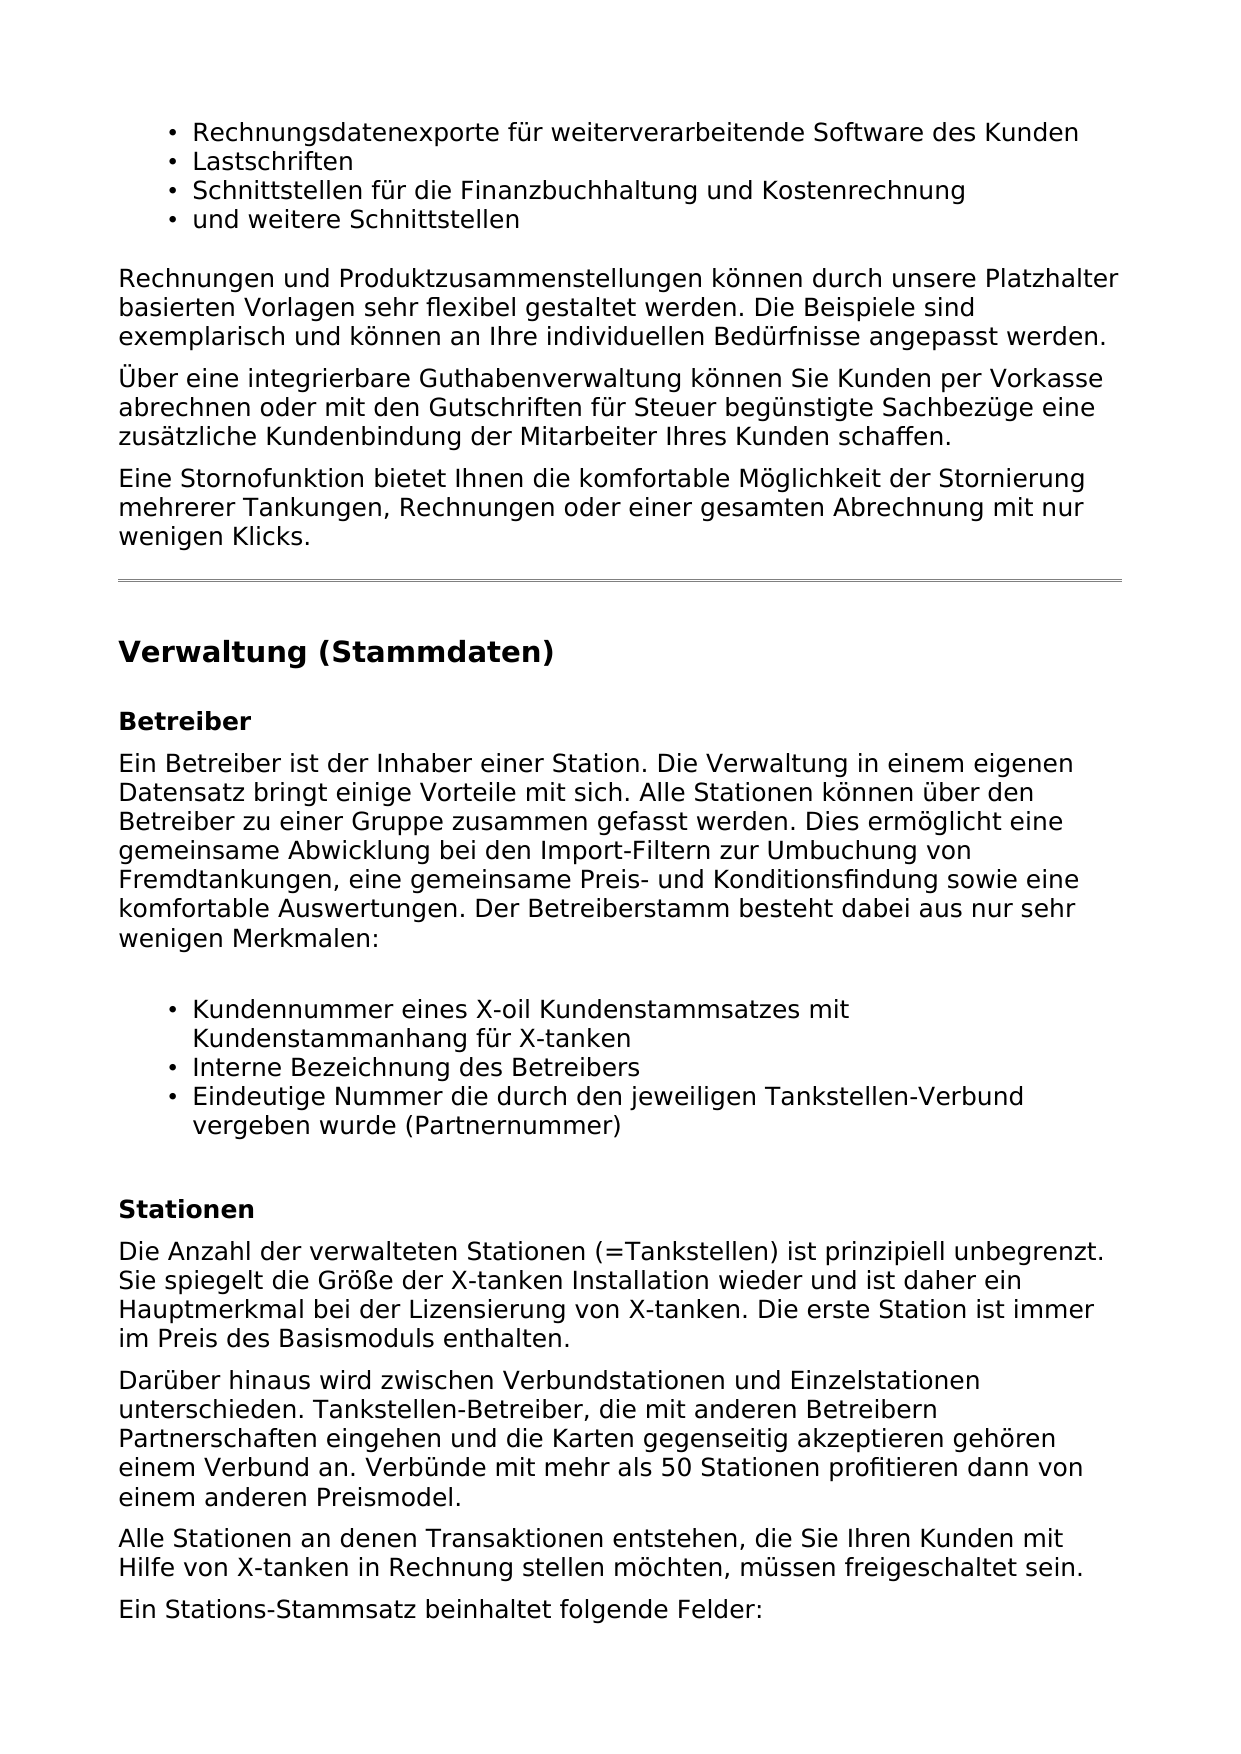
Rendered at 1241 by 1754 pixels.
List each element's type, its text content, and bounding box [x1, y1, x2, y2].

text Ein Stations-Stammsatz beinhaltet folgende Felder: [118, 1595, 1122, 1624]
text Darüber hinaus wird zwischen Verbundstationen und Einzelstationen unterschieden. Tankstellen-Betreiber, die mit anderen Betreibern Partnerschaften eingehen und die Karten gegenseitig akzeptieren gehören einem Verbund an. Verbünde mit mehr als 50 Stationen profitieren dann von einem anderen Preismodel. [118, 1366, 1122, 1512]
subtitle Betreiber [118, 707, 1122, 736]
list Eindeutige Nummer die durch den jeweiligen Tankstellen-Verbund vergeben wurde (Partnernummer) [177, 1082, 1122, 1141]
subtitle Verwaltung (Stammdaten) [118, 636, 1122, 669]
text Alle Stationen an denen Transaktionen entstehen, die Sie Ihren Kunden mit Hilfe von X-tanken in Rechnung stellen möchten, müssen freigeschaltet sein. [118, 1524, 1122, 1583]
list Lastschriften [177, 147, 1122, 176]
text Die Anzahl der verwalteten Stationen (=Tankstellen) ist prinzipiell unbegrenzt. Sie spiegelt die Größe der X-tanken Installation wieder und ist daher ein Hauptmerkmal bei der Lizensierung von X-tanken. Die erste Station ist immer im Preis des Basismoduls enthalten. [118, 1237, 1122, 1353]
list Interne Bezeichnung des Betreibers [177, 1053, 1122, 1082]
text Ein Betreiber ist der Inhaber einer Station. Die Verwaltung in einem eigenen Datensatz bringt einige Vorteile mit sich. Alle Stationen können über den Betreiber zu einer Gruppe zusammen gefasst werden. Dies ermöglicht eine gemeinsame Abwicklung bei den Import-Filtern zur Umbuchung von Fremdtankungen, eine gemeinsame Preis- und Konditionsfindung sowie eine komfortable Auswertungen. Der Betreiberstamm besteht dabei aus nur sehr wenigen Merkmalen: [118, 749, 1122, 953]
text Über eine integrierbare Guthabenverwaltung können Sie Kunden per Vorkasse abrechnen oder mit den Gutschriften für Steuer begünstigte Sachbezüge eine zusätzliche Kundenbindung der Mitarbeiter Ihres Kunden schaffen. [118, 364, 1122, 452]
list und weitere Schnittstellen [177, 206, 1122, 235]
text Rechnungen und Produktzusammenstellungen können durch unsere Platzhalter basierten Vorlagen sehr flexibel gestaltet werden. Die Beispiele sind exemplarisch und können an Ihre individuellen Bedürfnisse angepasst werden. [118, 264, 1122, 352]
list Kundennummer eines X-oil Kundenstammsatzes mit Kundenstammanhang für X-tanken [177, 995, 1122, 1053]
subtitle Stationen [118, 1195, 1122, 1224]
list Rechnungsdatenexporte für weiterverarbeitende Software des Kunden [177, 118, 1122, 147]
text Eine Stornofunktion bietet Ihnen die komfortable Möglichkeit der Stornierung mehrerer Tankungen, Rechnungen oder einer gesamten Abrechnung mit nur wenigen Klicks. [118, 464, 1122, 552]
list Schnittstellen für die Finanzbuchhaltung und Kostenrechnung [177, 176, 1122, 206]
